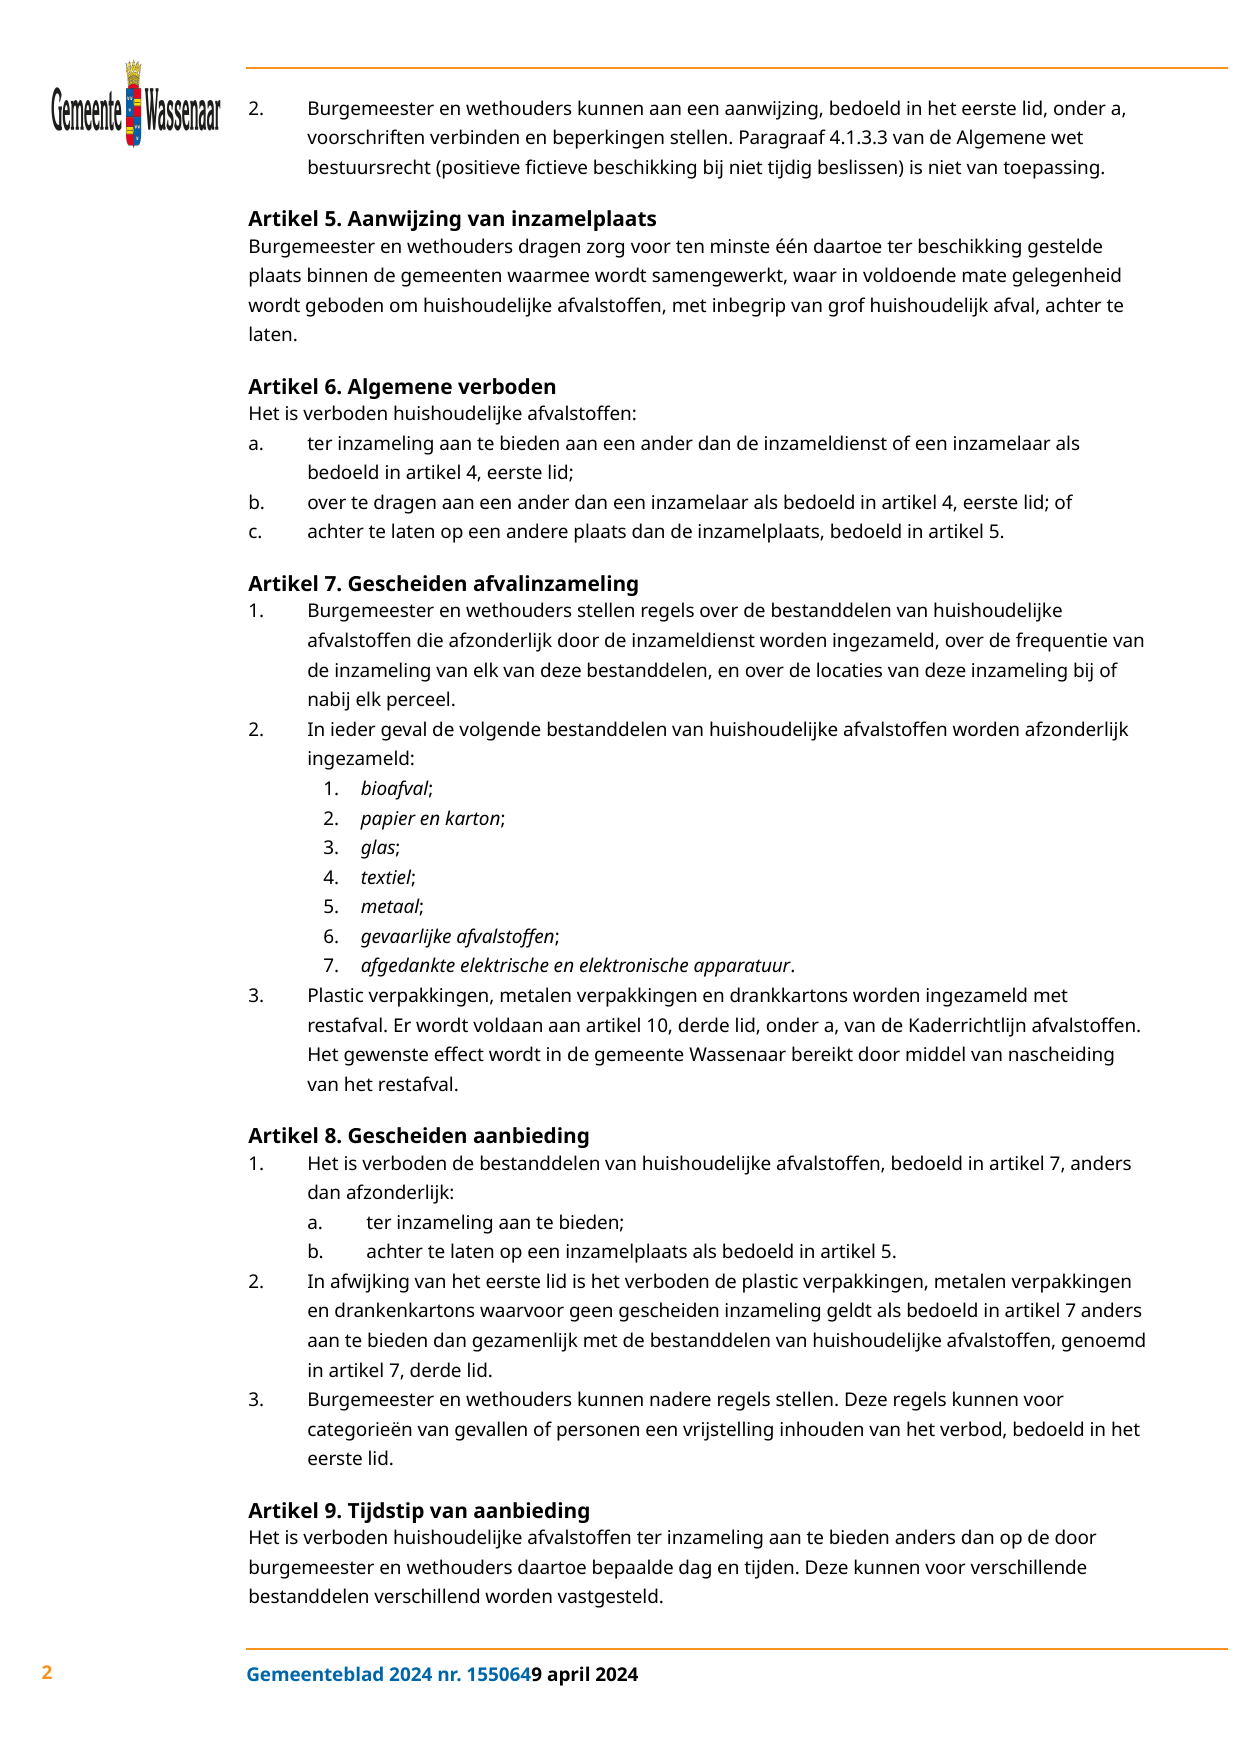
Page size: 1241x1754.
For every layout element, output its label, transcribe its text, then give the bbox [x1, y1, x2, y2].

list metaal; [323, 893, 1152, 919]
list ter inzameling aan te bieden; [307, 1209, 1152, 1235]
list achter te laten op een inzamelplaats als bedoeld in artikel 5. [307, 1238, 1152, 1264]
text Burgemeester en wethouders dragen zorg voor ten minste één daartoe ter beschikking gestelde plaats binnen de gemeenten waarmee wordt samengewerkt, waar in voldoende mate gelegenheid wordt geboden om huishoudelijke afvalstoffen, met inbegrip van grof huishoudelijk afval, achter te laten. [248, 233, 1152, 347]
list Plastic verpakkingen, metalen verpakkingen en drankkartons worden ingezameld met restafval. Er wordt voldaan aan artikel 10, derde lid, onder a, van de Kaderrichtlijn afvalstoffen. Het gewenste effect wordt in de gemeente Wassenaar bereikt door middel van nascheiding van het restafval. [248, 982, 1152, 1097]
text Artikel 6. Algemene verboden [248, 372, 1152, 400]
list In afwijking van het eerste lid is het verboden de plastic verpakkingen, metalen verpakkingen en drankenkartons waarvoor geen gescheiden inzameling geldt als bedoeld in artikel 7 anders aan te bieden dan gezamenlijk met de bestanddelen van huishoudelijke afvalstoffen, genoemd in artikel 7, derde lid. [248, 1268, 1152, 1383]
list achter te laten op een andere plaats dan de inzamelplaats, bedoeld in artikel 5. [248, 519, 1152, 544]
text Artikel 7. Gescheiden afvalinzameling [248, 569, 1152, 598]
list gevaarlijke afvalstoffen; [323, 923, 1152, 949]
list ter inzameling aan te bieden aan een ander dan de inzameldienst of een inzamelaar als bedoeld in artikel 4, eerste lid; [248, 430, 1152, 485]
list papier en karton; [323, 805, 1152, 830]
text Artikel 8. Gescheiden aanbieding [248, 1121, 1152, 1150]
text Artikel 9. Tijdstip van aanbieding [248, 1496, 1152, 1524]
list over te dragen aan een ander dan een inzamelaar als bedoeld in artikel 4, eerste lid; of [248, 489, 1152, 515]
list glas; [323, 834, 1152, 860]
list afgedankte elektrische en elektronische apparatuur. [323, 953, 1152, 978]
list Burgemeester en wethouders stellen regels over de bestanddelen van huishoudelijke afvalstoffen die afzonderlijk door de inzameldienst worden ingezameld, over de frequentie van de inzameling van elk van deze bestanddelen, en over de locaties van deze inzameling bij of nabij elk perceel. [248, 598, 1152, 712]
list In ieder geval de volgende bestanddelen van huishoudelijke afvalstoffen worden afzonderlijk ingezameld: [248, 716, 1152, 771]
list Burgemeester en wethouders kunnen nadere regels stellen. Deze regels kunnen voor categorieën van gevallen of personen een vrijstelling inhouden van het verbod, bedoeld in het eerste lid. [248, 1386, 1152, 1471]
picture [41, 47, 231, 172]
text Het is verboden huishoudelijke afvalstoffen: [248, 400, 1152, 426]
list bioafval; [323, 775, 1152, 801]
list Het is verboden de bestanddelen van huishoudelijke afvalstoffen, bedoeld in artikel 7, anders dan afzonderlijk: [248, 1150, 1152, 1205]
text Het is verboden huishoudelijke afvalstoffen ter inzameling aan te bieden anders dan op de door burgemeester en wethouders daartoe bepaalde dag en tijden. Deze kunnen voor verschillende bestanddelen verschillend worden vastgesteld. [248, 1524, 1152, 1609]
list textiel; [323, 864, 1152, 889]
text Artikel 5. Aanwijzing van inzamelplaats [248, 204, 1152, 233]
list Burgemeester en wethouders kunnen aan een aanwijzing, bedoeld in het eerste lid, onder a, voorschriften verbinden en beperkingen stellen. Paragraaf 4.1.3.3 van de Algemene wet bestuursrecht (positieve fictieve beschikking bij niet tijdig beslissen) is niet van toepassing. [248, 95, 1152, 180]
